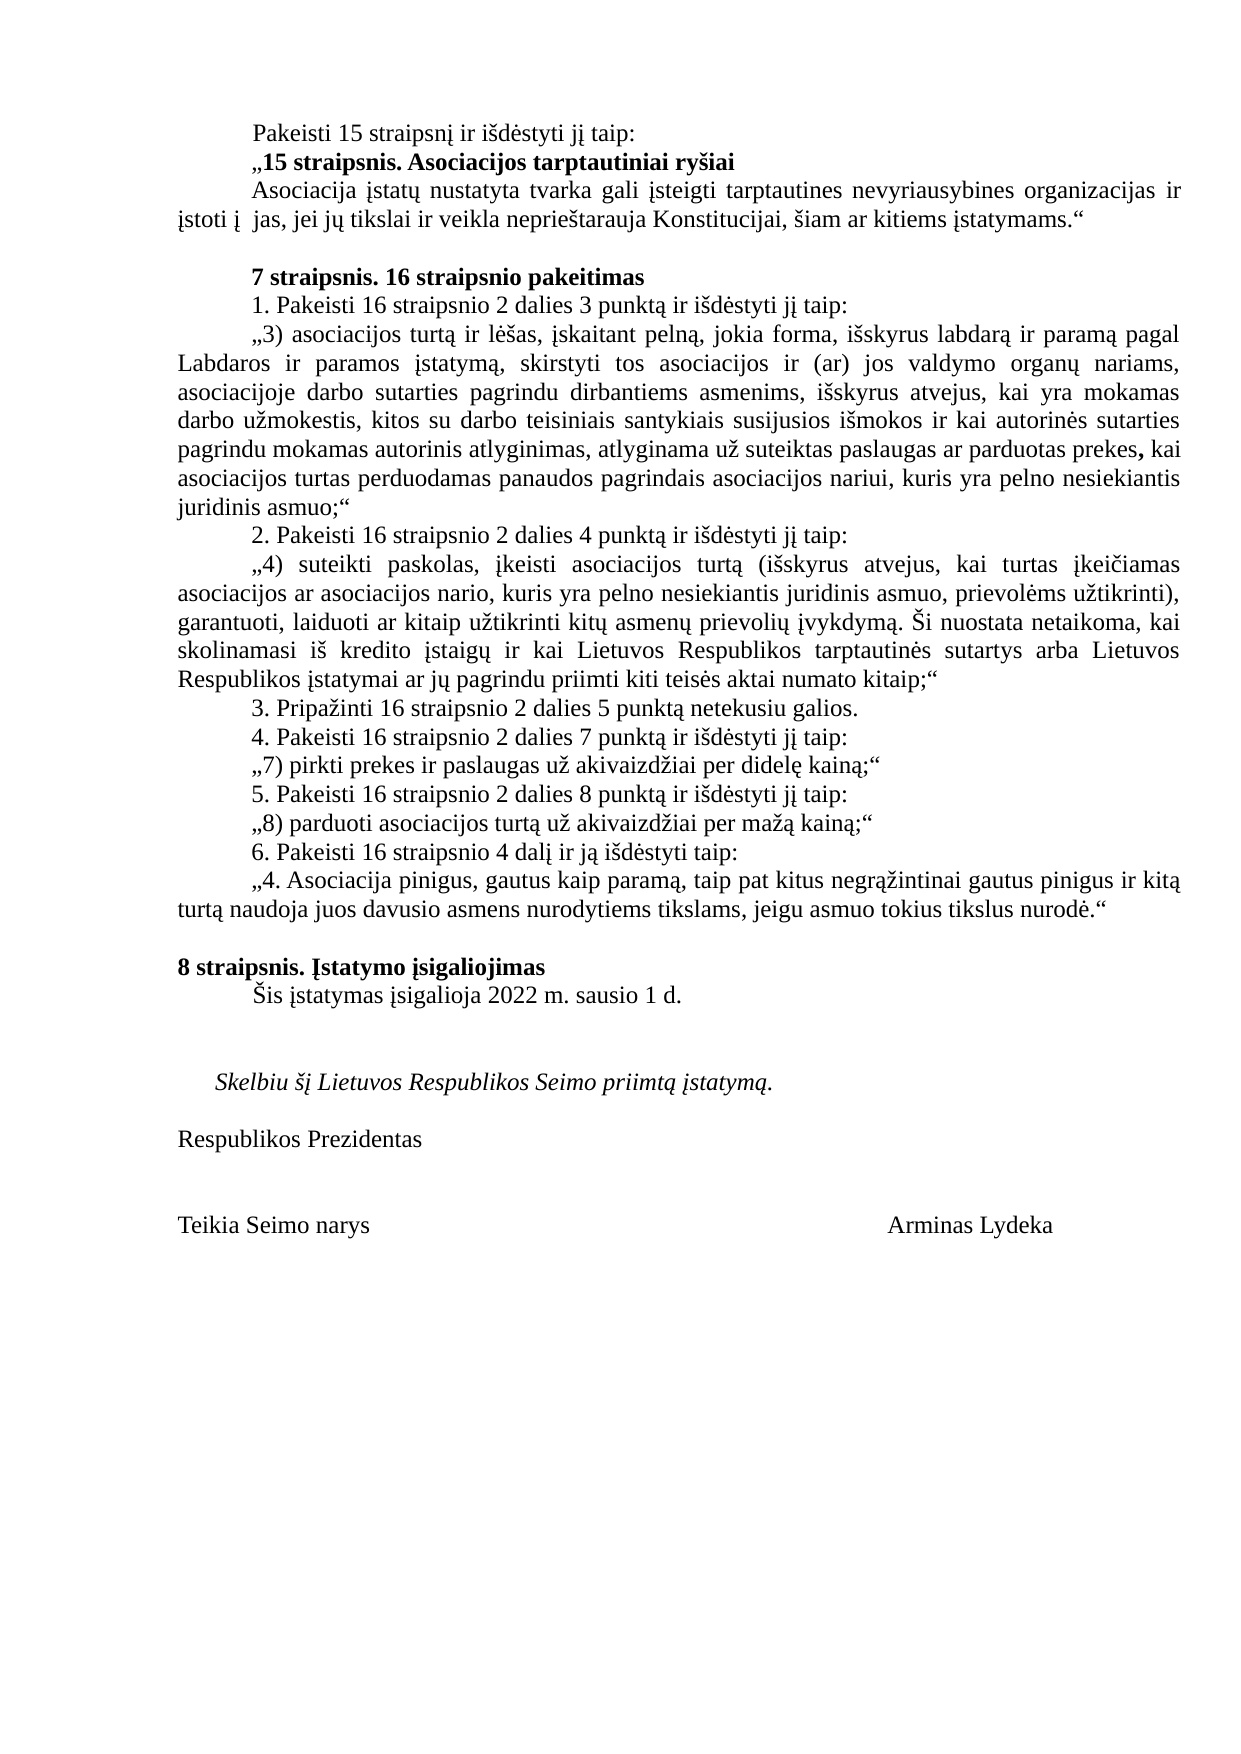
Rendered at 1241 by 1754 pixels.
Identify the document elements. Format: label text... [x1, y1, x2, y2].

text 8 straipsnis. Įstatymo įsigaliojimas [177, 952, 1181, 981]
text „4) suteikti paskolas, įkeisti asociacijos turtą (išskyrus atvejus, kai turtas įkeičiamas asociacijos ar asociacijos nario, kuris yra pelno nesiekiantis juridinis asmuo, prievolėms užtikrinti), garantuoti, laiduoti ar kitaip užtikrinti kitų asmenų prievolių įvykdymą. Ši nuostata netaikoma, kai skolinamasi iš kredito įstaigų ir kai Lietuvos Respublikos tarptautinės sutartys arba Lietuvos Respublikos įstatymai ar jų pagrindu priimti kiti teisės aktai numato kitaip;“ [177, 549, 1181, 693]
text Pakeisti 15 straipsnį ir išdėstyti jį taip: [177, 118, 1181, 147]
text 3. Pripažinti 16 straipsnio 2 dalies 5 punktą netekusiu galios. [177, 693, 1181, 722]
text 7 straipsnis. 16 straipsnio pakeitimas [177, 262, 1181, 291]
text Skelbiu šį Lietuvos Respublikos Seimo priimtą įstatymą. [177, 1067, 1181, 1096]
text Šis įstatymas įsigalioja 2022 m. sausio 1 d. [252, 981, 1181, 1009]
text 5. Pakeisti 16 straipsnio 2 dalies 8 punktą ir išdėstyti jį taip: [177, 779, 1181, 808]
text 2. Pakeisti 16 straipsnio 2 dalies 4 punktą ir išdėstyti jį taip: [177, 521, 1181, 549]
text „7) pirkti prekes ir paslaugas už akivaizdžiai per didelę kainą;“ [177, 751, 1181, 779]
text 4. Pakeisti 16 straipsnio 2 dalies 7 punktą ir išdėstyti jį taip: [177, 722, 1181, 751]
text „3) asociacijos turtą ir lėšas, įskaitant pelną, jokia forma, išskyrus labdarą ir paramą pagal Labdaros ir paramos įstatymą, skirstyti tos asociacijos ir (ar) jos valdymo organų nariams, asociacijoje darbo sutarties pagrindu dirbantiems asmenims, išskyrus atvejus, kai yra mokamas darbo užmokestis, kitos su darbo teisiniais santykiais susijusios išmokos ir kai autorinės sutarties pagrindu mokamas autorinis atlyginimas, atlyginama už suteiktas paslaugas ar parduotas prekes, kai asociacijos turtas perduodamas panaudos pagrindais asociacijos nariui, kuris yra pelno nesiekiantis juridinis asmuo;“ [177, 319, 1181, 521]
text Teikia Seimo narys Arminas Lydeka [177, 1211, 1181, 1239]
text 6. Pakeisti 16 straipsnio 4 dalį ir ją išdėstyti taip: [177, 837, 1181, 866]
text „8) parduoti asociacijos turtą už akivaizdžiai per mažą kainą;“ [177, 808, 1181, 837]
text 1. Pakeisti 16 straipsnio 2 dalies 3 punktą ir išdėstyti jį taip: [177, 291, 1181, 319]
text Asociacija įstatų nustatyta tvarka gali įsteigti tarptautines nevyriausybines organizacijas ir įstoti į jas, jei jų tikslai ir veikla neprieštarauja Konstitucijai, šiam ar kitiems įstatymams.“ [177, 176, 1181, 233]
text Respublikos Prezidentas [177, 1124, 1181, 1153]
text „4. Asociacija pinigus, gautus kaip paramą, taip pat kitus negrąžintinai gautus pinigus ir kitą turtą naudoja juos davusio asmens nurodytiems tikslams, jeigu asmuo tokius tikslus nurodė.“ [177, 866, 1181, 923]
text „15 straipsnis. Asociacijos tarptautiniai ryšiai [177, 147, 1181, 176]
